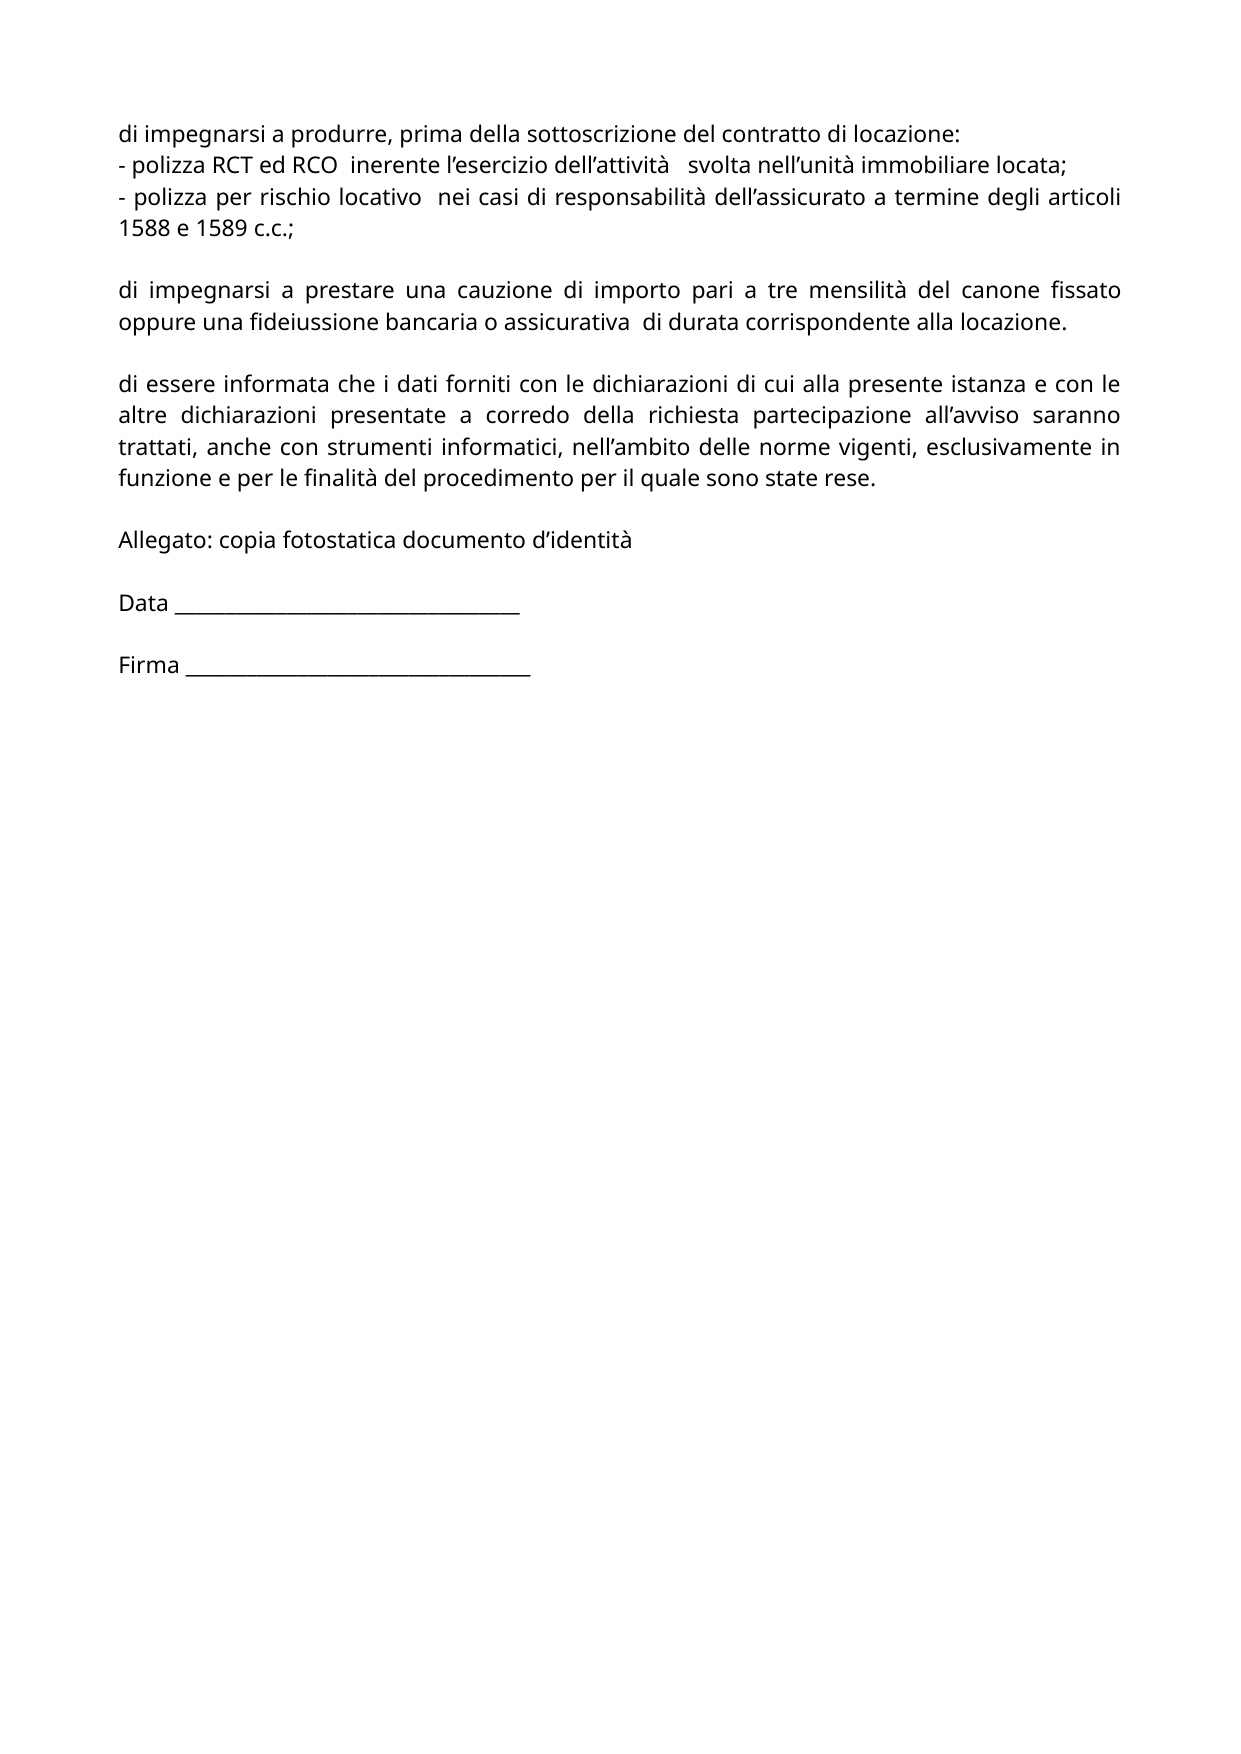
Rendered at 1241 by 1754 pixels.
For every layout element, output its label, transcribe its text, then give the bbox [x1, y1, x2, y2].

text di impegnarsi a prestare una cauzione di importo pari a tre mensilità del canone fissato oppure una fideiussione bancaria o assicurativa di durata corrispondente alla locazione. [118, 274, 1122, 337]
text - polizza per rischio locativo nei casi di responsabilità dell’assicurato a termine degli articoli 1588 e 1589 c.c.; [118, 181, 1122, 243]
text di impegnarsi a produrre, prima della sottoscrizione del contratto di locazione: [118, 118, 1122, 149]
text Firma __________________________________ [118, 649, 1122, 681]
text di essere informata che i dati forniti con le dichiarazioni di cui alla presente istanza e con le altre dichiarazioni presentate a corredo della richiesta partecipazione all’avviso saranno trattati, anche con strumenti informatici, nell’ambito delle norme vigenti, esclusivamente in funzione e per le finalità del procedimento per il quale sono state rese. [118, 368, 1122, 493]
text Allegato: copia fotostatica documento d’identità [118, 524, 1122, 556]
text - polizza RCT ed RCO inerente l’esercizio dell’attività svolta nell’unità immobiliare locata; [118, 149, 1122, 181]
text Data __________________________________ [118, 587, 1122, 618]
